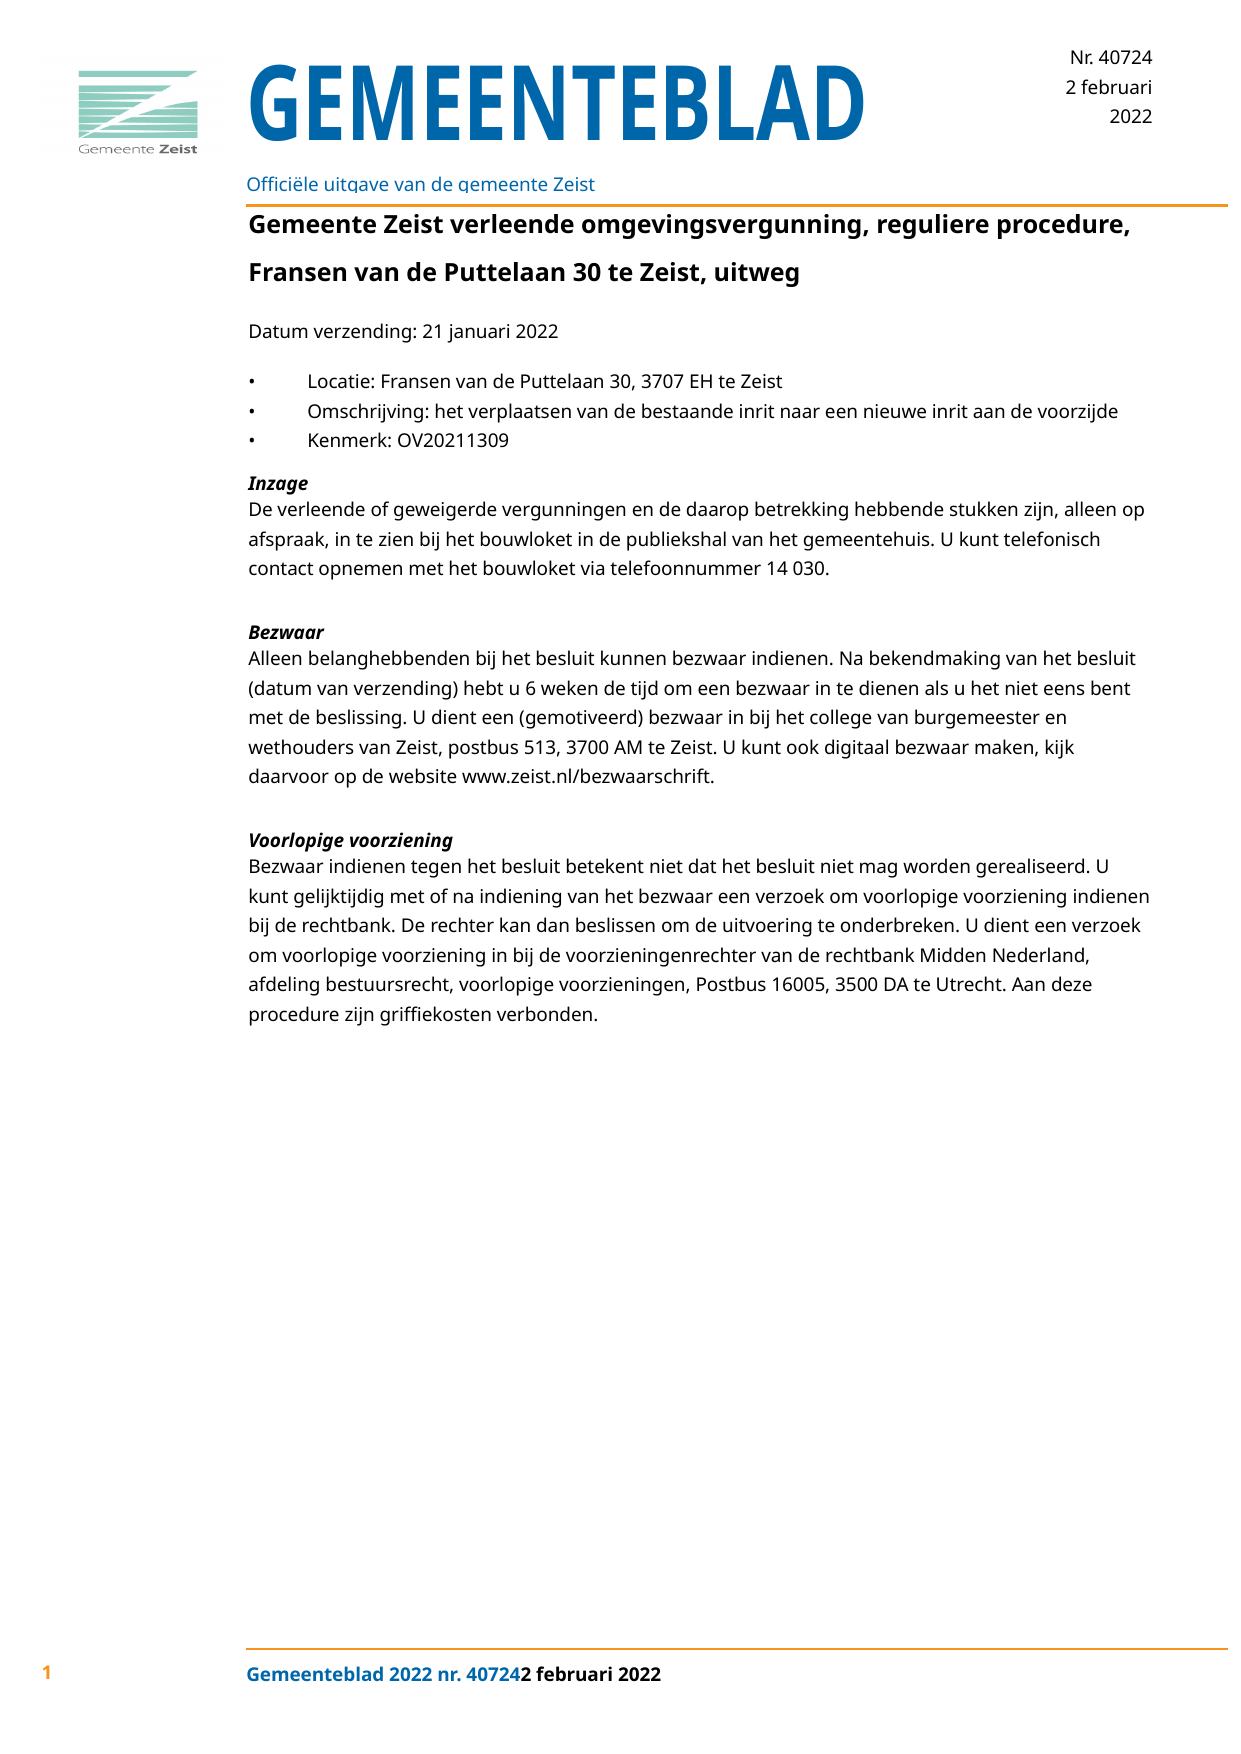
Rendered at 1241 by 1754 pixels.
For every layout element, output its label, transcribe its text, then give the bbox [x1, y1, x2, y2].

list Kenmerk: OV20211309 [248, 427, 1152, 453]
list Locatie: Fransen van de Puttelaan 30, 3707 EH te Zeist [248, 368, 1152, 394]
picture [41, 47, 231, 172]
text Bezwaar [248, 619, 1152, 645]
text Gemeente Zeist verleende omgevingsvergunning, reguliere procedure, Fransen van de Puttelaan 30 te Zeist, uitweg [248, 207, 1152, 288]
text De verleende of geweigerde vergunningen en de daarop betrekking hebbende stukken zijn, alleen op afspraak, in te zien bij het bouwloket in de publiekshal van het gemeentehuis. U kunt telefonisch contact opnemen met het bouwloket via telefoonnummer 14 030. [248, 496, 1152, 581]
text Alleen belanghebbenden bij het besluit kunnen bezwaar indienen. Na bekendmaking van het besluit (datum van verzending) hebt u 6 weken de tijd om een bezwaar in te dienen als u het niet eens bent met de beslissing. U dient een (gemotiveerd) bezwaar in bij het college van burgemeester en wethouders van Zeist, postbus 513, 3700 AM te Zeist. U kunt ook digitaal bezwaar maken, kijk daarvoor op de website www.zeist.nl/bezwaarschrift. [248, 645, 1152, 789]
text Datum verzending: 21 januari 2022 [248, 318, 1152, 344]
list Omschrijving: het verplaatsen van de bestaande inrit naar een nieuwe inrit aan de voorzijde [248, 398, 1152, 424]
text Voorlopige voorziening [248, 827, 1152, 853]
text Bezwaar indienen tegen het besluit betekent niet dat het besluit niet mag worden gerealiseerd. U kunt gelijktijdig met of na indiening van het bezwaar een verzoek om voorlopige voorziening indienen bij de rechtbank. De rechter kan dan beslissen om de uitvoering te onderbreken. U dient een verzoek om voorlopige voorziening in bij de voorzieningenrechter van de rechtbank Midden Nederland, afdeling bestuursrecht, voorlopige voorzieningen, Postbus 16005, 3500 DA te Utrecht. Aan deze procedure zijn griffiekosten verbonden. [248, 853, 1152, 1027]
text Inzage [248, 471, 1152, 496]
